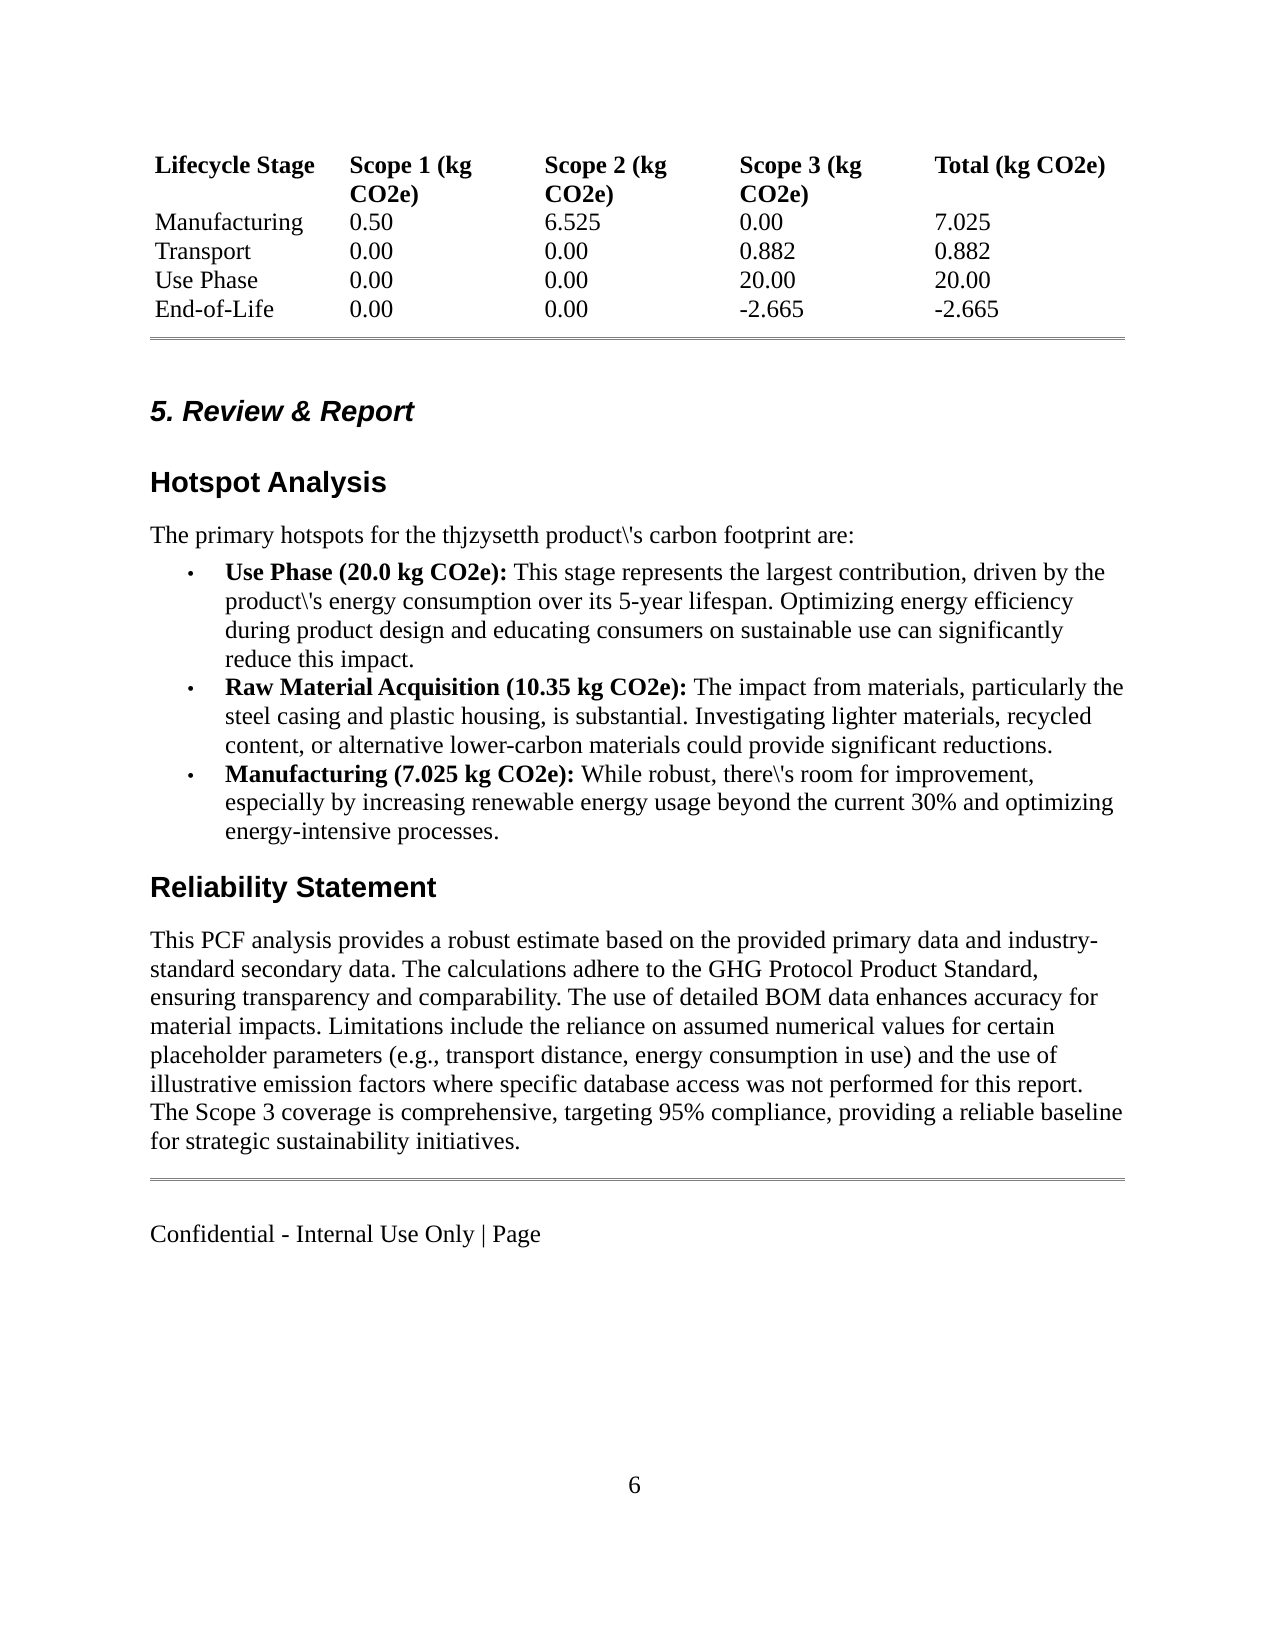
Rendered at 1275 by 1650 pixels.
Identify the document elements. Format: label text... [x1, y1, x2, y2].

table_cell 20.00 [930, 265, 1125, 294]
table_cell 20.00 [735, 265, 930, 294]
table_cell Transport [150, 236, 345, 265]
table_header Scope 3 (kg CO2e) [735, 150, 930, 207]
table_cell 0.50 [345, 208, 540, 236]
table_header Scope 2 (kg CO2e) [540, 150, 735, 207]
subtitle 5. Review & Report [150, 394, 1125, 427]
table_cell 0.00 [345, 236, 540, 265]
table_cell -2.665 [735, 294, 930, 322]
text This PCF analysis provides a robust estimate based on the provided primary data and industry-standard secondary data. The calculations adhere to the GHG Protocol Product Standard, ensuring transparency and comparability. The use of detailed BOM data enhances accuracy for material impacts. Limitations include the reliance on assumed numerical values for certain placeholder parameters (e.g., transport distance, energy consumption in use) and the use of illustrative emission factors where specific database access was not performed for this report. The Scope 3 coverage is comprehensive, targeting 95% compliance, providing a reliable baseline for strategic sustainability initiatives. [150, 925, 1125, 1155]
table_cell 7.025 [930, 208, 1125, 236]
table_cell 0.882 [735, 236, 930, 265]
list Raw Material Acquisition (10.35 kg CO2e): The impact from materials, particularly the steel casing and plastic housing, is substantial. Investigating lighter materials, recycled content, or alternative lower-carbon materials could provide significant reductions. [187, 672, 1125, 759]
table_cell -2.665 [930, 294, 1125, 322]
table_cell 0.00 [735, 208, 930, 236]
table_cell Use Phase [150, 265, 345, 294]
table_cell Manufacturing [150, 208, 345, 236]
table_cell 6.525 [540, 208, 735, 236]
table_header Total (kg CO2e) [930, 150, 1125, 207]
table_cell End-of-Life [150, 294, 345, 322]
table_cell 0.00 [540, 265, 735, 294]
text The primary hotspots for the thjzysetth product\'s carbon footprint are: [150, 520, 1125, 548]
table_cell 0.882 [930, 236, 1125, 265]
list Use Phase (20.0 kg CO2e): This stage represents the largest contribution, driven by the product\'s energy consumption over its 5-year lifespan. Optimizing energy efficiency during product design and educating consumers on sustainable use can significantly reduce this impact. [187, 557, 1125, 672]
subtitle Hotspot Analysis [150, 465, 1125, 498]
subtitle Reliability Statement [150, 870, 1125, 903]
table_cell 0.00 [345, 294, 540, 322]
table_cell 0.00 [540, 294, 735, 322]
table_header Scope 1 (kg CO2e) [345, 150, 540, 207]
text Confidential - Internal Use Only | Page [150, 1219, 1125, 1248]
table_cell 0.00 [540, 236, 735, 265]
table_cell 0.00 [345, 265, 540, 294]
list Manufacturing (7.025 kg CO2e): While robust, there\'s room for improvement, especially by increasing renewable energy usage beyond the current 30% and optimizing energy-intensive processes. [187, 759, 1125, 845]
table_header Lifecycle Stage [150, 150, 345, 207]
